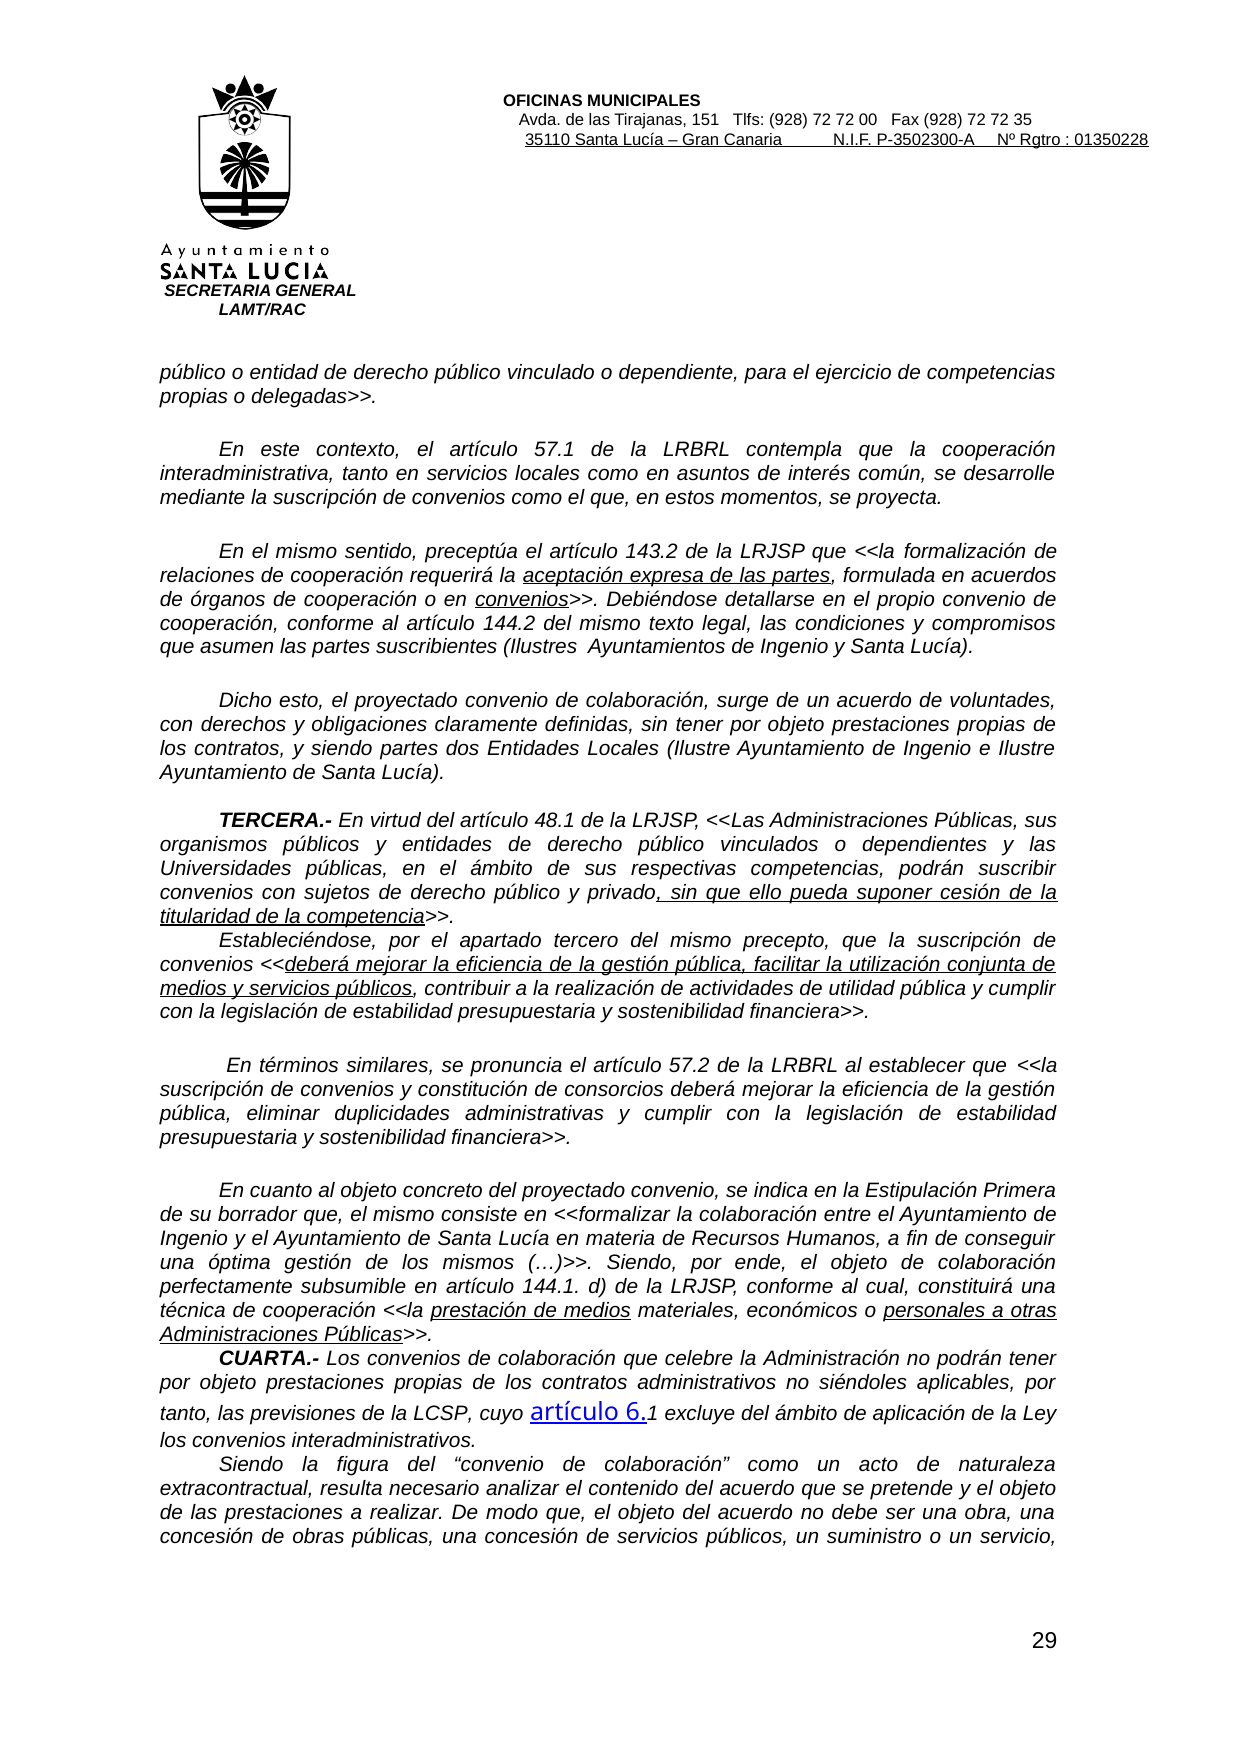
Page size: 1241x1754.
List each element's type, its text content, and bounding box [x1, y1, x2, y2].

text En el mismo sentido, preceptúa el artículo 143.2 de la LRJSP que <<la formalización de relaciones de cooperación requerirá la aceptación expresa de las partes, formulada en acuerdos de órganos de cooperación o en convenios>>. Debiéndose detallarse en el propio convenio de cooperación, conforme al artículo 144.2 del mismo texto legal, las condiciones y compromisos que asumen las partes suscribientes (Ilustres Ayuntamientos de Ingenio y Santa Lucía). [159, 538, 1057, 658]
text En este contexto, el artículo 57.1 de la LRBRL contempla que la cooperación interadministrativa, tanto en servicios locales como en asuntos de interés común, se desarrolle mediante la suscripción de convenios como el que, en estos momentos, se proyecta. [159, 437, 1057, 509]
text CUARTA.- Los convenios de colaboración que celebre la Administración no podrán tener por objeto prestaciones propias de los contratos administrativos no siéndoles aplicables, por tanto, las previsiones de la LCSP, cuyo artículo 6.1 excluye del ámbito de aplicación de la Ley los convenios interadministrativos. [159, 1346, 1057, 1452]
text En cuanto al objeto concreto del proyectado convenio, se indica en la Estipulación Primera de su borrador que, el mismo consiste en <<formalizar la colaboración entre el Ayuntamiento de Ingenio y el Ayuntamiento de Santa Lucía en materia de Recursos Humanos, a fin de conseguir una óptima gestión de los mismos (…)>>. Siendo, por ende, el objeto de colaboración perfectamente subsumible en artículo 144.1. d) de la LRJSP, conforme al cual, constituirá una técnica de cooperación <<la prestación de medios materiales, económicos o personales a otras Administraciones Públicas>>. [159, 1178, 1057, 1346]
text TERCERA.- En virtud del artículo 48.1 de la LRJSP, <<Las Administraciones Públicas, sus organismos públicos y entidades de derecho público vinculados o dependientes y las Universidades públicas, en el ámbito de sus respectivas competencias, podrán suscribir convenios con sujetos de derecho público y privado, sin que ello pueda suponer cesión de la titularidad de la competencia>>. [159, 808, 1057, 927]
text público o entidad de derecho público vinculado o dependiente, para el ejercicio de competencias propias o delegadas>>. [159, 360, 1057, 408]
text Dicho esto, el proyectado convenio de colaboración, surge de un acuerdo de voluntades, con derechos y obligaciones claramente definidas, sin tener por objeto prestaciones propias de los contratos, y siendo partes dos Entidades Locales (Ilustre Ayuntamiento de Ingenio e Ilustre Ayuntamiento de Santa Lucía). [159, 688, 1057, 784]
text En términos similares, se pronuncia el artículo 57.2 de la LRBRL al establecer que <<la suscripción de convenios y constitución de consorcios deberá mejorar la eficiencia de la gestión pública, eliminar duplicidades administrativas y cumplir con la legislación de estabilidad presupuestaria y sostenibilidad financiera>>. [159, 1053, 1057, 1148]
text Estableciéndose, por el apartado tercero del mismo precepto, que la suscripción de convenios <<deberá mejorar la eficiencia de la gestión pública, facilitar la utilización conjunta de medios y servicios públicos, contribuir a la realización de actividades de utilidad pública y cumplir con la legislación de estabilidad presupuestaria y sostenibilidad financiera>>. [159, 927, 1057, 1023]
text Siendo la figura del “convenio de colaboración” como un acto de naturaleza extracontractual, resulta necesario analizar el contenido del acuerdo que se pretende y el objeto de las prestaciones a realizar. De modo que, el objeto del acuerdo no debe ser una obra, una concesión de obras públicas, una concesión de servicios públicos, un suministro o un servicio, [159, 1452, 1057, 1547]
